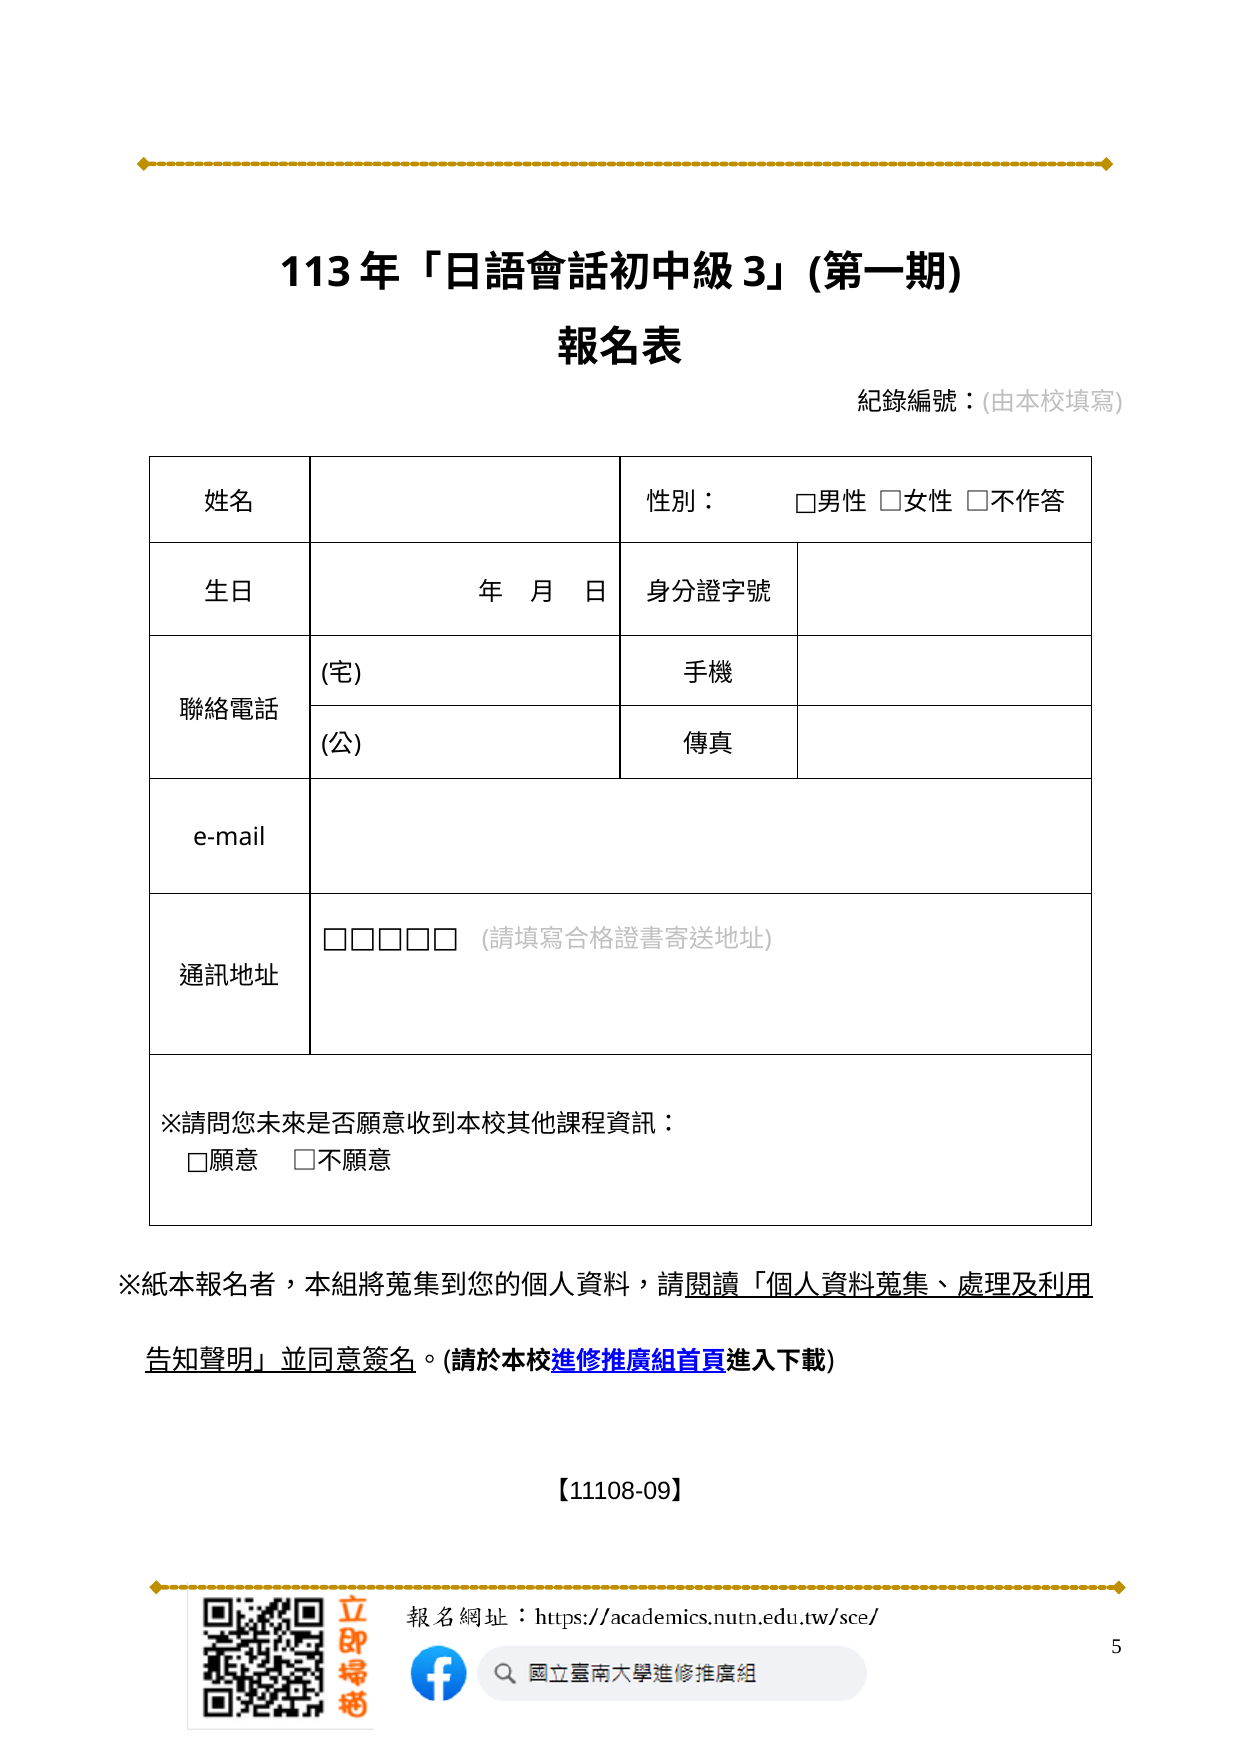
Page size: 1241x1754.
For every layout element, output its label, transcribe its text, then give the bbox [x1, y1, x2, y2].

table_cell □□□□□ (請填寫合格證書寄送地址) [311, 894, 1091, 1054]
text 報名表 [118, 306, 1122, 381]
table_cell (宅) [311, 636, 619, 705]
table_cell 生日 [150, 543, 309, 635]
text ※紙本報名者，本組將蒐集到您的個人資料，請閱讀「個人資料蒐集、處理及利用告知聲明」並同意簽名。(請於本校進修推廣組首頁進入下載) [118, 1245, 1093, 1395]
table_cell 身分證字號 [621, 543, 797, 635]
table_cell ※請問您未來是否願意收到本校其他課程資訊： □願意 □不願意 [150, 1055, 1091, 1225]
picture [187, 1589, 375, 1731]
table_cell [311, 779, 1091, 892]
picture [187, 1582, 375, 1586]
text 113年「日語會話初中級3」(第一期) [118, 231, 1122, 306]
table_cell e-mail [150, 779, 309, 892]
table_header [311, 457, 619, 542]
text 【11108-09】 [118, 1470, 1122, 1507]
table_cell 手機 [621, 636, 797, 705]
table_cell 年 月 日 [311, 543, 619, 635]
table_header 性別： □男性 □女性 □不作答 [621, 457, 1091, 542]
table_cell [798, 636, 1091, 705]
table_cell (公) [311, 706, 619, 778]
table_cell 聯絡電話 [150, 636, 309, 778]
text 紀錄編號：(由本校填寫) [118, 381, 1122, 419]
table_cell [798, 543, 1091, 635]
table_cell 傳真 [621, 706, 797, 778]
table_header 姓名 [150, 457, 309, 542]
table_cell [798, 706, 1091, 778]
table_cell 通訊地址 [150, 894, 309, 1054]
picture [389, 1591, 899, 1709]
